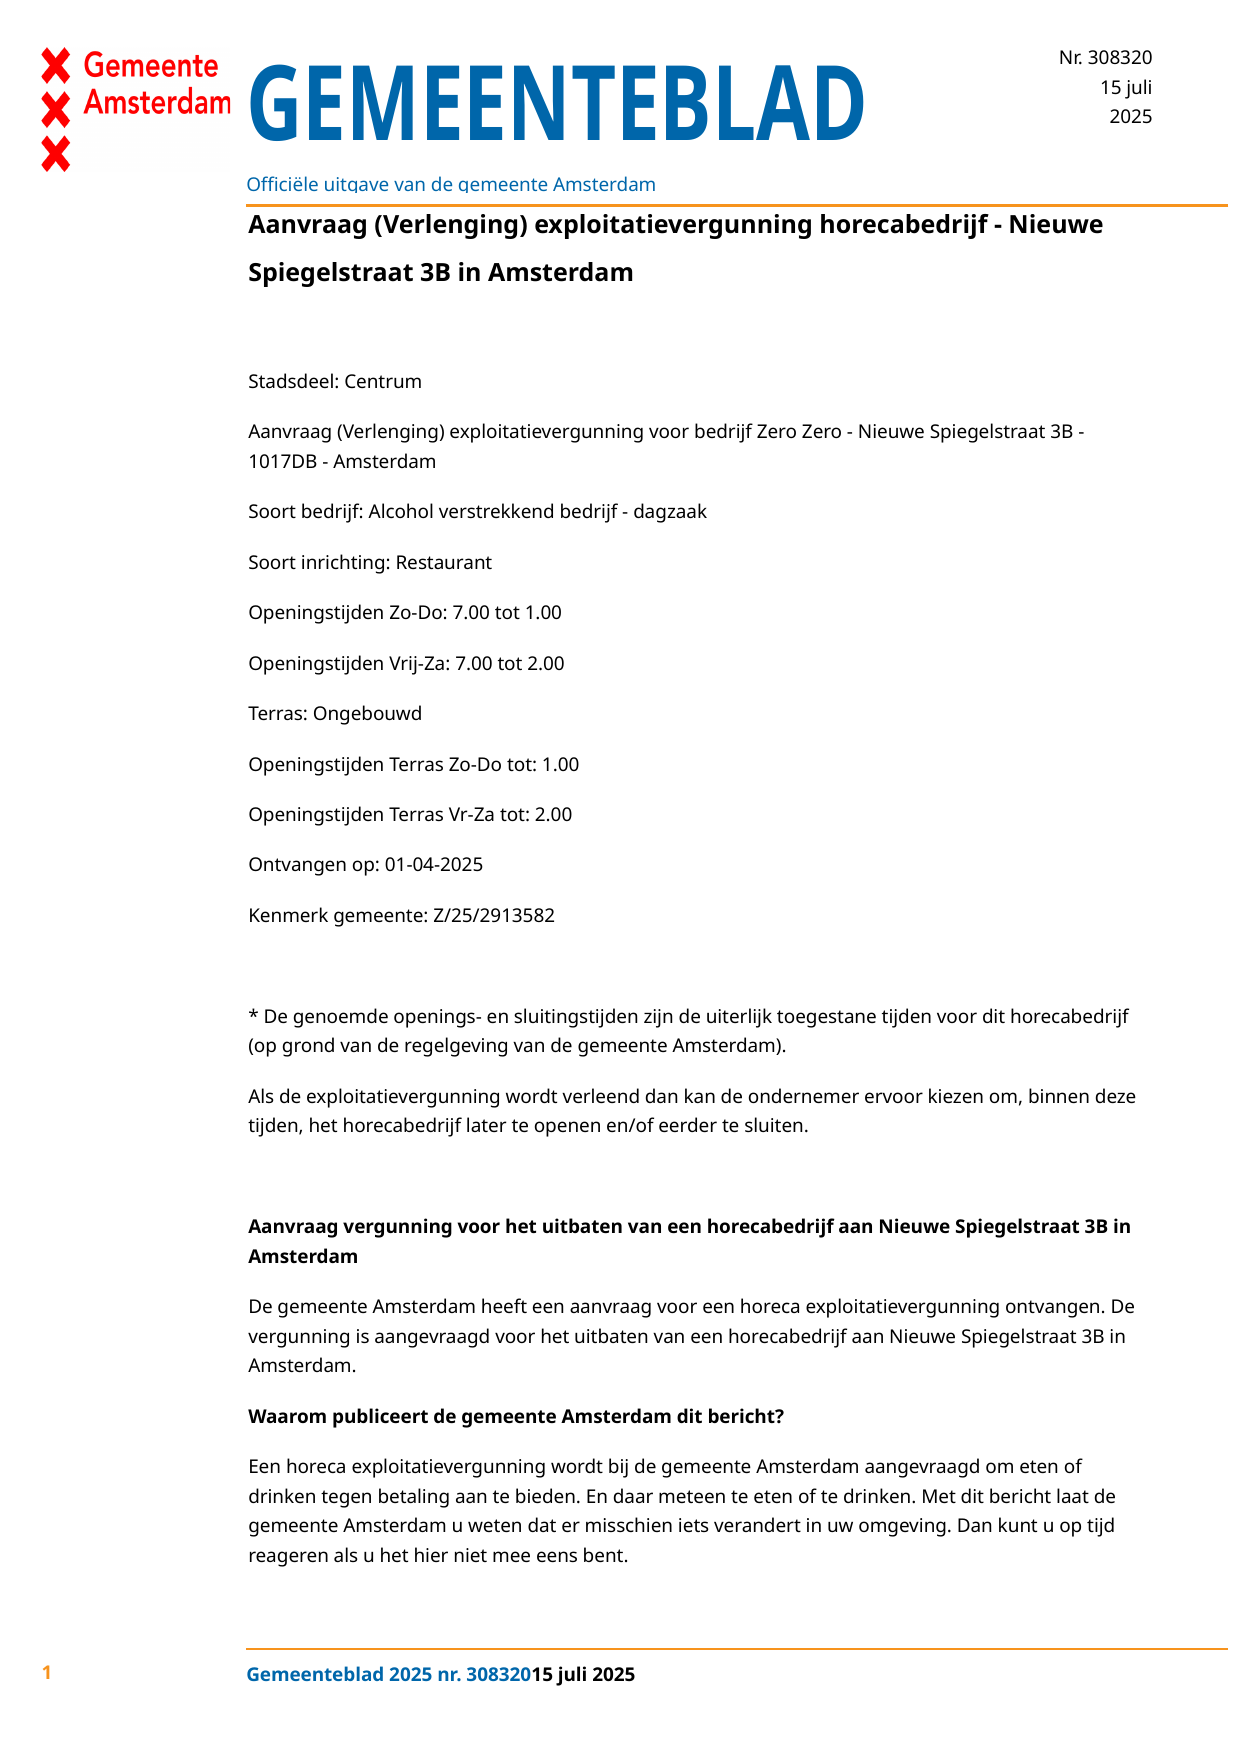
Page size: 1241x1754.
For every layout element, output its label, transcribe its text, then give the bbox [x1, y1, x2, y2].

text Soort bedrijf: Alcohol verstrekkend bedrijf - dagzaak [248, 499, 1152, 524]
text Openingstijden Zo-Do: 7.00 tot 1.00 [248, 599, 1152, 625]
text Aanvraag vergunning voor het uitbaten van een horecabedrijf aan Nieuwe Spiegelstraat 3B in Amsterdam [248, 1213, 1152, 1269]
text Openingstijden Terras Vr-Za tot: 2.00 [248, 801, 1152, 827]
text Een horeca exploitatievergunning wordt bij de gemeente Amsterdam aangevraagd om eten of drinken tegen betaling aan te bieden. En daar meteen te eten of te drinken. Met dit bericht laat de gemeente Amsterdam u weten dat er misschien iets verandert in uw omgeving. Dan kunt u op tijd reageren als u het hier niet mee eens bent. [248, 1453, 1152, 1568]
text Aanvraag (Verlenging) exploitatievergunning horecabedrijf - Nieuwe Spiegelstraat 3B in Amsterdam [248, 207, 1152, 288]
text Stadsdeel: Centrum [248, 368, 1152, 394]
text Kenmerk gemeente: Z/25/2913582 [248, 902, 1152, 928]
text Aanvraag (Verlenging) exploitatievergunning voor bedrijf Zero Zero - Nieuwe Spiegelstraat 3B - 1017DB - Amsterdam [248, 419, 1152, 474]
text Soort inrichting: Restaurant [248, 549, 1152, 575]
text Openingstijden Vrij-Za: 7.00 tot 2.00 [248, 650, 1152, 676]
text * De genoemde openings- en sluitingstijden zijn de uiterlijk toegestane tijden voor dit horecabedrijf (op grond van de regelgeving van de gemeente Amsterdam). [248, 1003, 1152, 1058]
text Openingstijden Terras Zo-Do tot: 1.00 [248, 751, 1152, 777]
text Waarom publiceert de gemeente Amsterdam dit bericht? [248, 1403, 1152, 1429]
text De gemeente Amsterdam heeft een aanvraag voor een horeca exploitatievergunning ontvangen. De vergunning is aangevraagd voor het uitbaten van een horecabedrijf aan Nieuwe Spiegelstraat 3B in Amsterdam. [248, 1293, 1152, 1378]
text Terras: Ongebouwd [248, 700, 1152, 726]
text Ontvangen op: 01-04-2025 [248, 852, 1152, 877]
text Als de exploitatievergunning wordt verleend dan kan de ondernemer ervoor kiezen om, binnen deze tijden, het horecabedrijf later te openen en/of eerder te sluiten. [248, 1083, 1152, 1138]
picture [41, 47, 231, 172]
